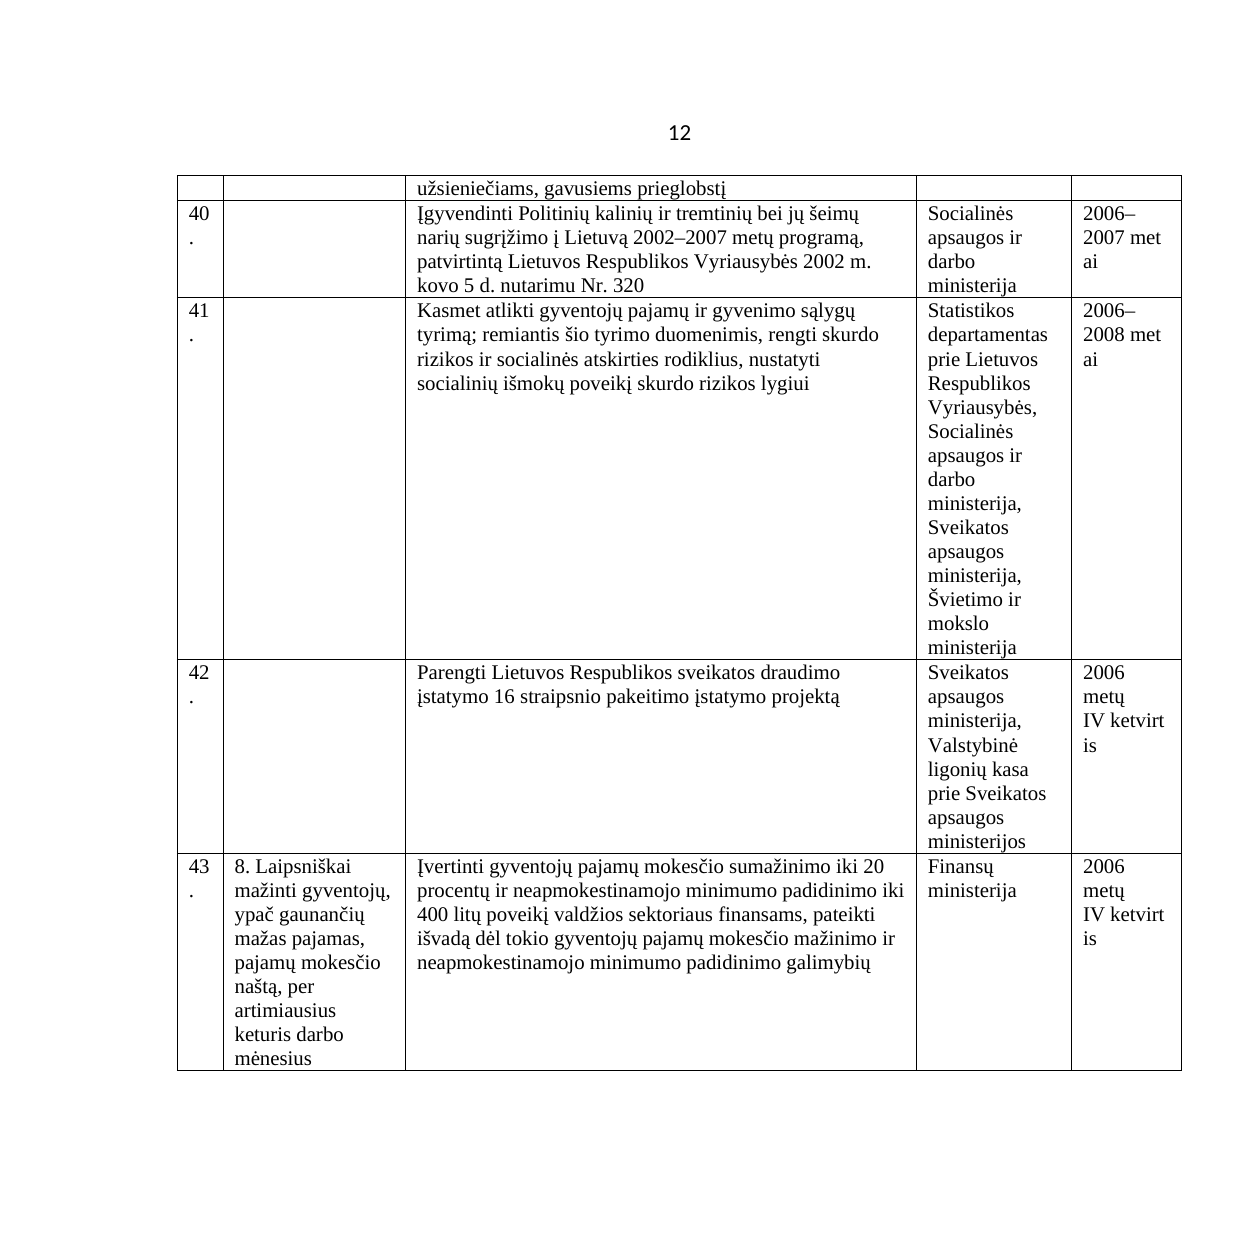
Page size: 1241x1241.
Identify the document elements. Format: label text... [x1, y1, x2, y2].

table_cell Socialinės apsaugos ir darbo ministerija [917, 201, 1071, 297]
table_cell Įgyvendinti Politinių kalinių ir tremtinių bei jų šeimų narių sugrįžimo į Lietuvą 2002–2007 metų programą, patvirtintą Lietuvos Respublikos Vyriausybės 2002 m. kovo 5 d. nutarimu Nr. 320 [406, 201, 916, 297]
table_cell [1072, 176, 1181, 200]
table_cell 41. [178, 298, 223, 659]
table_cell [224, 660, 405, 853]
table_cell 2006 metų IV ketvirtis [1072, 660, 1181, 853]
table_cell 40. [178, 201, 223, 297]
table_cell [224, 176, 405, 200]
table_cell [224, 201, 405, 297]
table_cell Parengti Lietuvos Respublikos sveikatos draudimo įstatymo 16 straipsnio pakeitimo įstatymo projektą [406, 660, 916, 853]
table_cell 2006 metų IV ketvirtis [1072, 854, 1181, 1070]
table_cell 2006–2007 metai [1072, 201, 1181, 297]
table_cell Kasmet atlikti gyventojų pajamų ir gyvenimo sąlygų tyrimą; remiantis šio tyrimo duomenimis, rengti skurdo rizikos ir socialinės atskirties rodiklius, nustatyti socialinių išmokų poveikį skurdo rizikos lygiui [406, 298, 916, 659]
table_cell 43. [178, 854, 223, 1070]
table_cell 42. [178, 660, 223, 853]
table_cell [224, 298, 405, 659]
table_cell Įvertinti gyventojų pajamų mokesčio sumažinimo iki 20 procentų ir neapmokestinamojo minimumo padidinimo iki 400 litų poveikį valdžios sektoriaus finansams, pateikti išvadą dėl tokio gyventojų pajamų mokesčio mažinimo ir neapmokestinamojo minimumo padidinimo galimybių [406, 854, 916, 1070]
table_cell 2006–2008 metai [1072, 298, 1181, 659]
table_cell [178, 176, 223, 200]
table_cell užsieniečiams, gavusiems prieglobstį [406, 176, 916, 200]
table_cell Sveikatos apsaugos ministerija, Valstybinė ligonių kasa prie Sveikatos apsaugos ministerijos [917, 660, 1071, 853]
table_cell [917, 176, 1071, 200]
table_cell 8. Laipsniškai mažinti gyventojų, ypač gaunančių mažas pajamas, pajamų mokesčio naštą, per artimiausius keturis darbo mėnesius [224, 854, 405, 1070]
table_cell Finansų ministerija [917, 854, 1071, 1070]
table_cell Statistikos departamentas prie Lietuvos Respublikos Vyriausybės, Socialinės apsaugos ir darbo ministerija, Sveikatos apsaugos ministerija, Švietimo ir mokslo ministerija [917, 298, 1071, 659]
